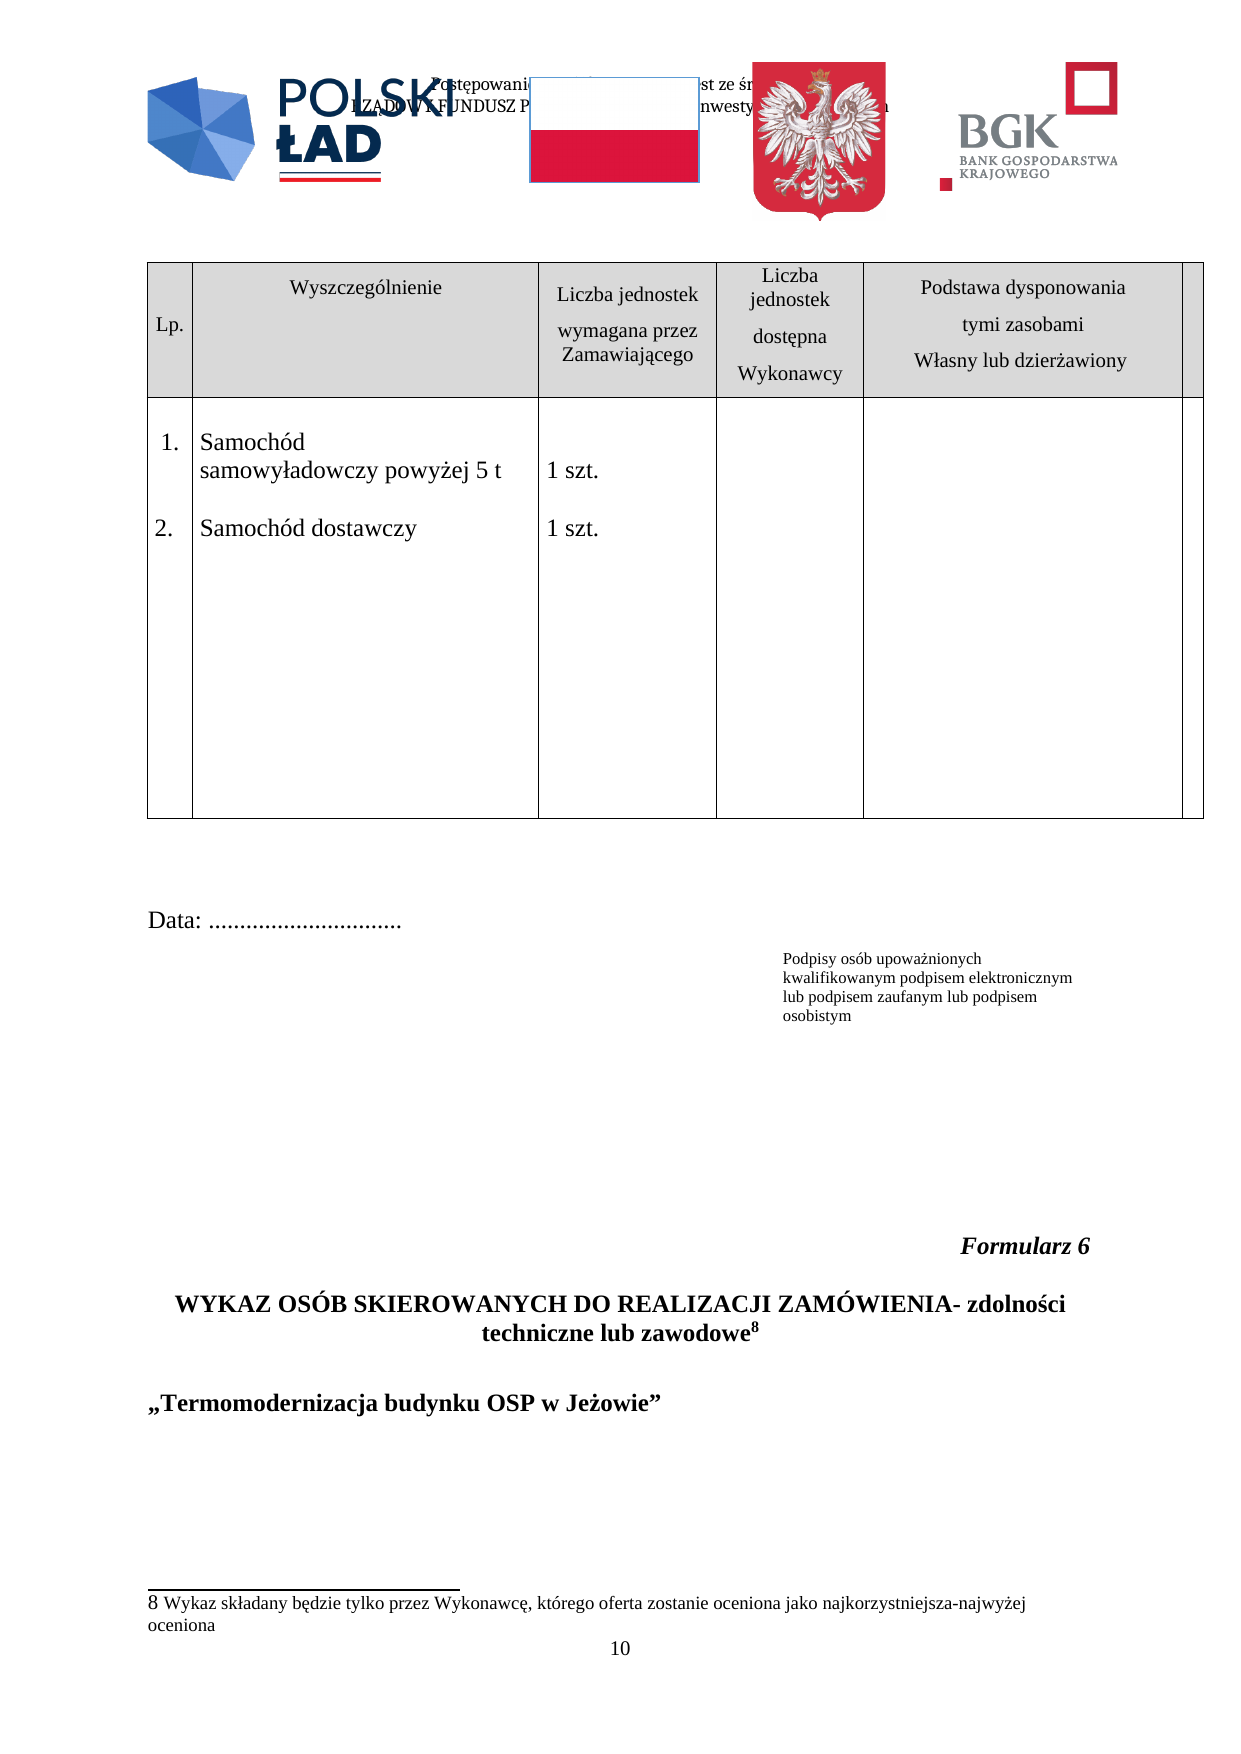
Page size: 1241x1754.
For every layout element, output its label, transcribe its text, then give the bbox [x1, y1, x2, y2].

table_cell Samochód samowyładowczy powyżej 5 t Samochód dostawczy [193, 398, 538, 818]
table_header Liczba jednostek wymagana przez Zamawiającego [539, 263, 716, 397]
table_header Wyszczególnienie [193, 263, 538, 397]
text Podpisy osób upoważnionych kwalifikowanym podpisem elektronicznym lub podpisem zaufanym lub podpisem osobistym [783, 948, 1092, 1025]
table_header Liczba jednostek dostępna Wykonawcy [717, 263, 863, 397]
text Data: ............................... [148, 905, 1092, 934]
table_header Podstawa dysponowania tymi zasobami Własny lub dzierżawiony [864, 263, 1182, 397]
text WYKAZ OSÓB SKIEROWANYCH DO REALIZACJI ZAMÓWIENIA- zdolności techniczne lub zawodowe [148, 1289, 1092, 1346]
table_cell 1. 2. [148, 398, 192, 818]
table_cell [717, 398, 863, 818]
table_header [1183, 263, 1203, 397]
table_cell [864, 398, 1182, 818]
text „Termomodernizacja budynku OSP w Jeżowie” [148, 1388, 1092, 1416]
table_cell [1183, 398, 1203, 818]
table_cell 1 szt. 1 szt. [539, 398, 716, 818]
text Wykaz składany będzie tylko przez Wykonawcę, którego oferta zostanie oceniona jako najkorzystniejsza-najwyżej oceniona [148, 1590, 1092, 1636]
text Formularz 6 [148, 1231, 1092, 1260]
table_header Lp. [148, 263, 192, 397]
